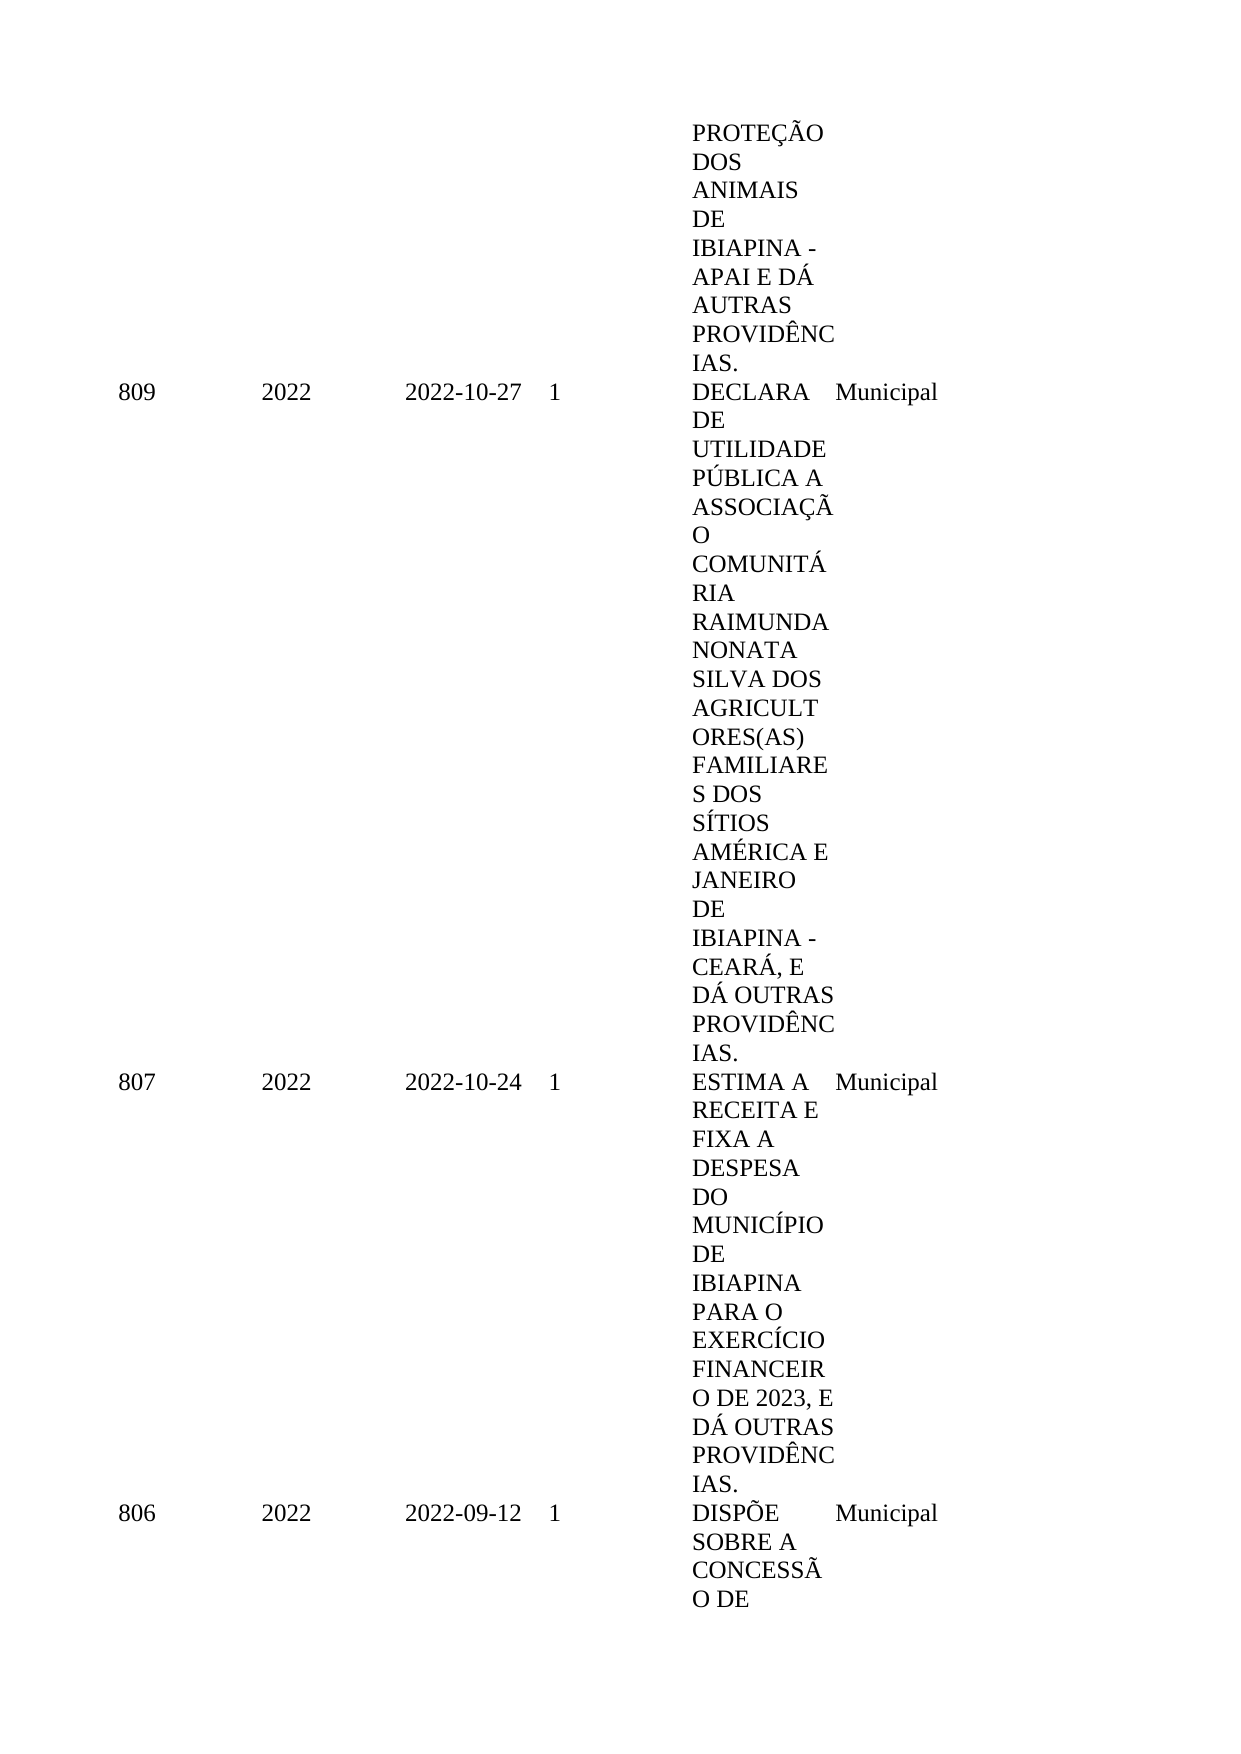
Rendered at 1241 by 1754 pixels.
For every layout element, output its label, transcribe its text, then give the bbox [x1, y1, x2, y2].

table_cell [979, 1067, 1122, 1498]
table_cell 2022-09-12 [405, 1498, 548, 1613]
table_cell [261, 118, 405, 377]
table_cell 807 [118, 1067, 261, 1498]
table_cell [118, 118, 261, 377]
table_cell [405, 118, 548, 377]
table_cell [548, 118, 692, 377]
table_cell DISPÕE SOBRE A CONCESSÃO DE [692, 1498, 835, 1613]
table_cell 2022 [261, 1067, 405, 1498]
table_cell 1 [548, 1067, 692, 1498]
table_cell 809 [118, 377, 261, 1067]
table_cell DECLARA DE UTILIDADE PÚBLICA A ASSOCIAÇÃO COMUNITÁRIA RAIMUNDA NONATA SILVA DOS AGRICULTORES(AS) FAMILIARES DOS SÍTIOS AMÉRICA E JANEIRO DE IBIAPINA - CEARÁ, E DÁ OUTRAS PROVIDÊNCIAS. [692, 377, 835, 1067]
table_cell [979, 118, 1122, 377]
table_cell 2022-10-27 [405, 377, 548, 1067]
table_cell 2022 [261, 377, 405, 1067]
table_cell Municipal [835, 377, 979, 1067]
table_cell 1 [548, 377, 692, 1067]
table_cell ESTIMA A RECEITA E FIXA A DESPESA DO MUNICÍPIO DE IBIAPINA PARA O EXERCÍCIO FINANCEIRO DE 2023, E DÁ OUTRAS PROVIDÊNCIAS. [692, 1067, 835, 1498]
table_cell 806 [118, 1498, 261, 1613]
table_cell 2022 [261, 1498, 405, 1613]
table_cell 1 [548, 1498, 692, 1613]
table_cell [835, 118, 979, 377]
table_cell PROTEÇÃO DOS ANIMAIS DE IBIAPINA - APAI E DÁ AUTRAS PROVIDÊNCIAS. [692, 118, 835, 377]
table_cell [979, 1498, 1122, 1613]
table_cell 2022-10-24 [405, 1067, 548, 1498]
table_cell Municipal [835, 1067, 979, 1498]
table_cell [979, 377, 1122, 1067]
table_cell Municipal [835, 1498, 979, 1613]
